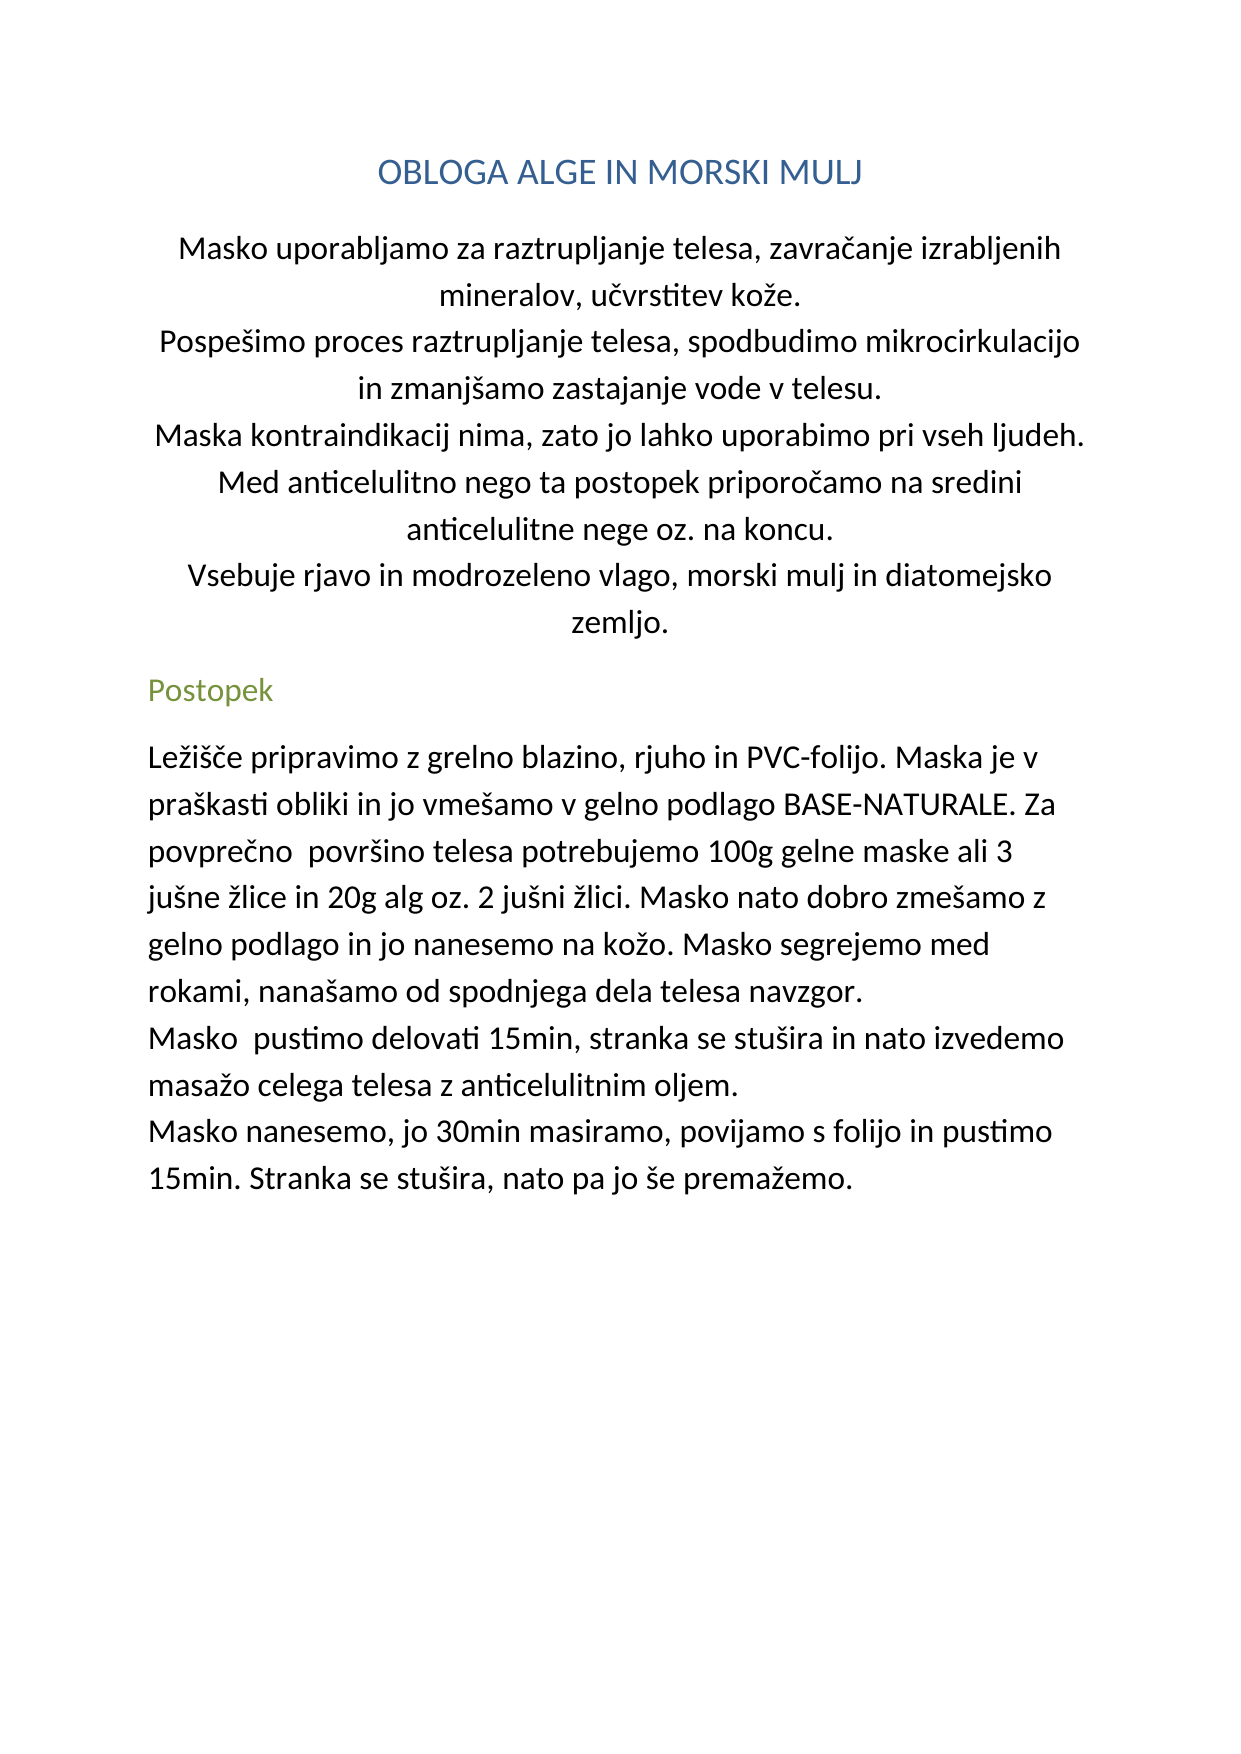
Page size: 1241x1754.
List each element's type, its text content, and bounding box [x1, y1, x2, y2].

text OBLOGA ALGE IN MORSKI MULJ [148, 148, 1093, 198]
text Ležišče pripravimo z grelno blazino, rjuho in PVC-folijo. Maska je v praškasti obliki in jo vmešamo v gelno podlago BASE-NATURALE. Za povprečno površino telesa potrebujemo 100g gelne maske ali 3 jušne žlice in 20g alg oz. 2 jušni žlici. Masko nato dobro zmešamo z gelno podlago in jo nanesemo na kožo. Masko segrejemo med rokami, nanašamo od spodnjega dela telesa navzgor. Masko pustimo delovati 15min, stranka se stušira in nato izvedemo masažo celega telesa z anticelulitnim oljem. Masko nanesemo, jo 30min masiramo, povijamo s folijo in pustimo 15min. Stranka se stušira, nato pa jo še premažemo. [148, 736, 1093, 1198]
text Masko uporabljamo za raztrupljanje telesa, zavračanje izrabljenih mineralov, učvrstitev kože. Pospešimo proces raztrupljanje telesa, spodbudimo mikrocirkulacijo in zmanjšamo zastajanje vode v telesu. Maska kontraindikacij nima, zato jo lahko uporabimo pri vseh ljudeh. Med anticelulitno nego ta postopek priporočamo na sredini anticelulitne nege oz. na koncu. Vsebuje rjavo in modrozeleno vlago, morski mulj in diatomejsko zemljo. [148, 227, 1093, 642]
text Postopek [148, 669, 1093, 709]
